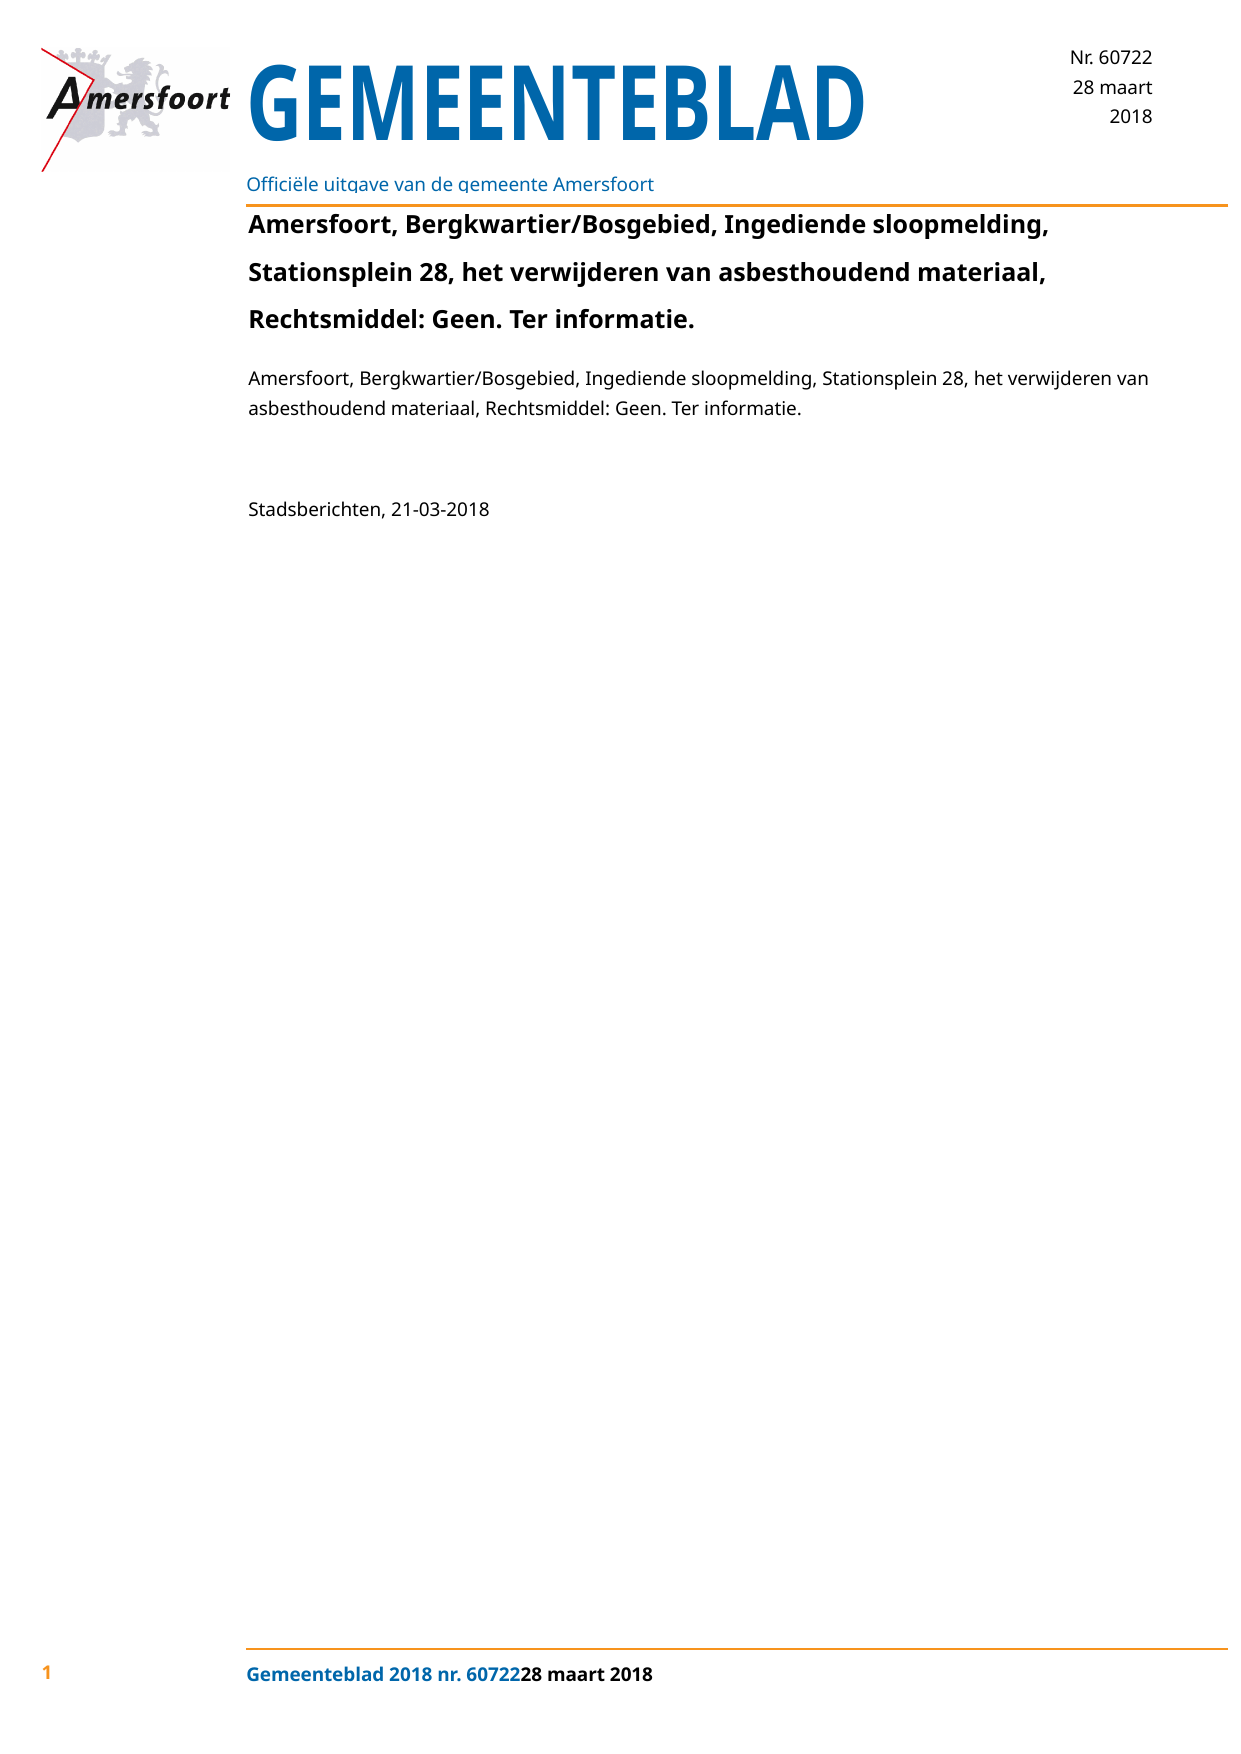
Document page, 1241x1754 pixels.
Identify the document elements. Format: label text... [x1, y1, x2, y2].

text Amersfoort, Bergkwartier/Bosgebied, Ingediende sloopmelding, Stationsplein 28, het verwijderen van asbesthoudend materiaal, Rechtsmiddel: Geen. Ter informatie. [248, 207, 1152, 336]
text Amersfoort, Bergkwartier/Bosgebied, Ingediende sloopmelding, Stationsplein 28, het verwijderen van asbesthoudend materiaal, Rechtsmiddel: Geen. Ter informatie. [248, 366, 1152, 421]
text Stadsberichten, 21-03-2018 [248, 496, 1152, 522]
picture [41, 47, 231, 172]
